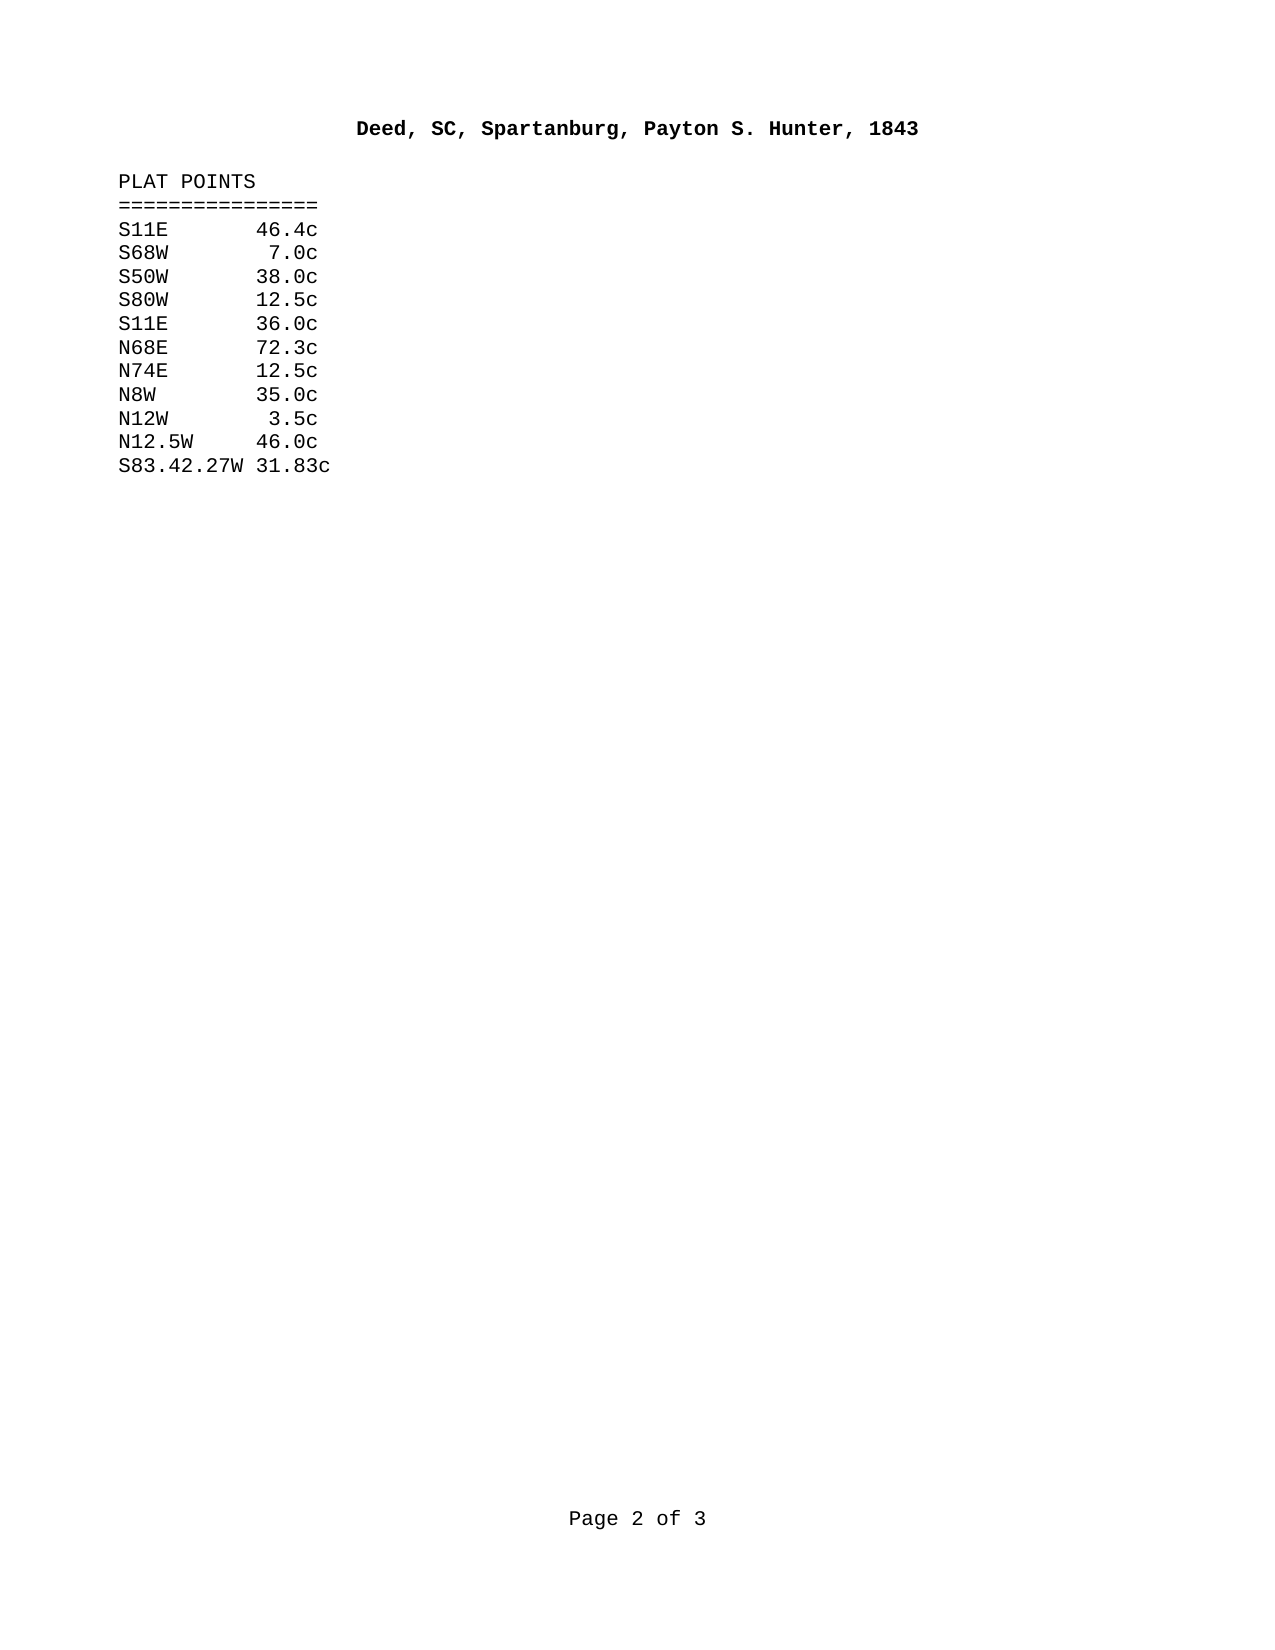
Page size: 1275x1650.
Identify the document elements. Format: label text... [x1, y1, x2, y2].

text N8W 35.0c [118, 384, 1157, 408]
text S83.42.27W 31.83c [118, 455, 1157, 479]
text ================ [118, 195, 1157, 218]
text S11E 46.4c [118, 218, 1157, 242]
text S50W 38.0c [118, 266, 1157, 289]
text N68E 72.3c [118, 337, 1157, 360]
text N12W 3.5c [118, 408, 1157, 431]
text S11E 36.0c [118, 313, 1157, 337]
text S68W 7.0c [118, 242, 1157, 266]
text N74E 12.5c [118, 360, 1157, 384]
text N12.5W 46.0c [118, 431, 1157, 455]
text PLAT POINTS [118, 171, 1157, 195]
text S80W 12.5c [118, 289, 1157, 313]
